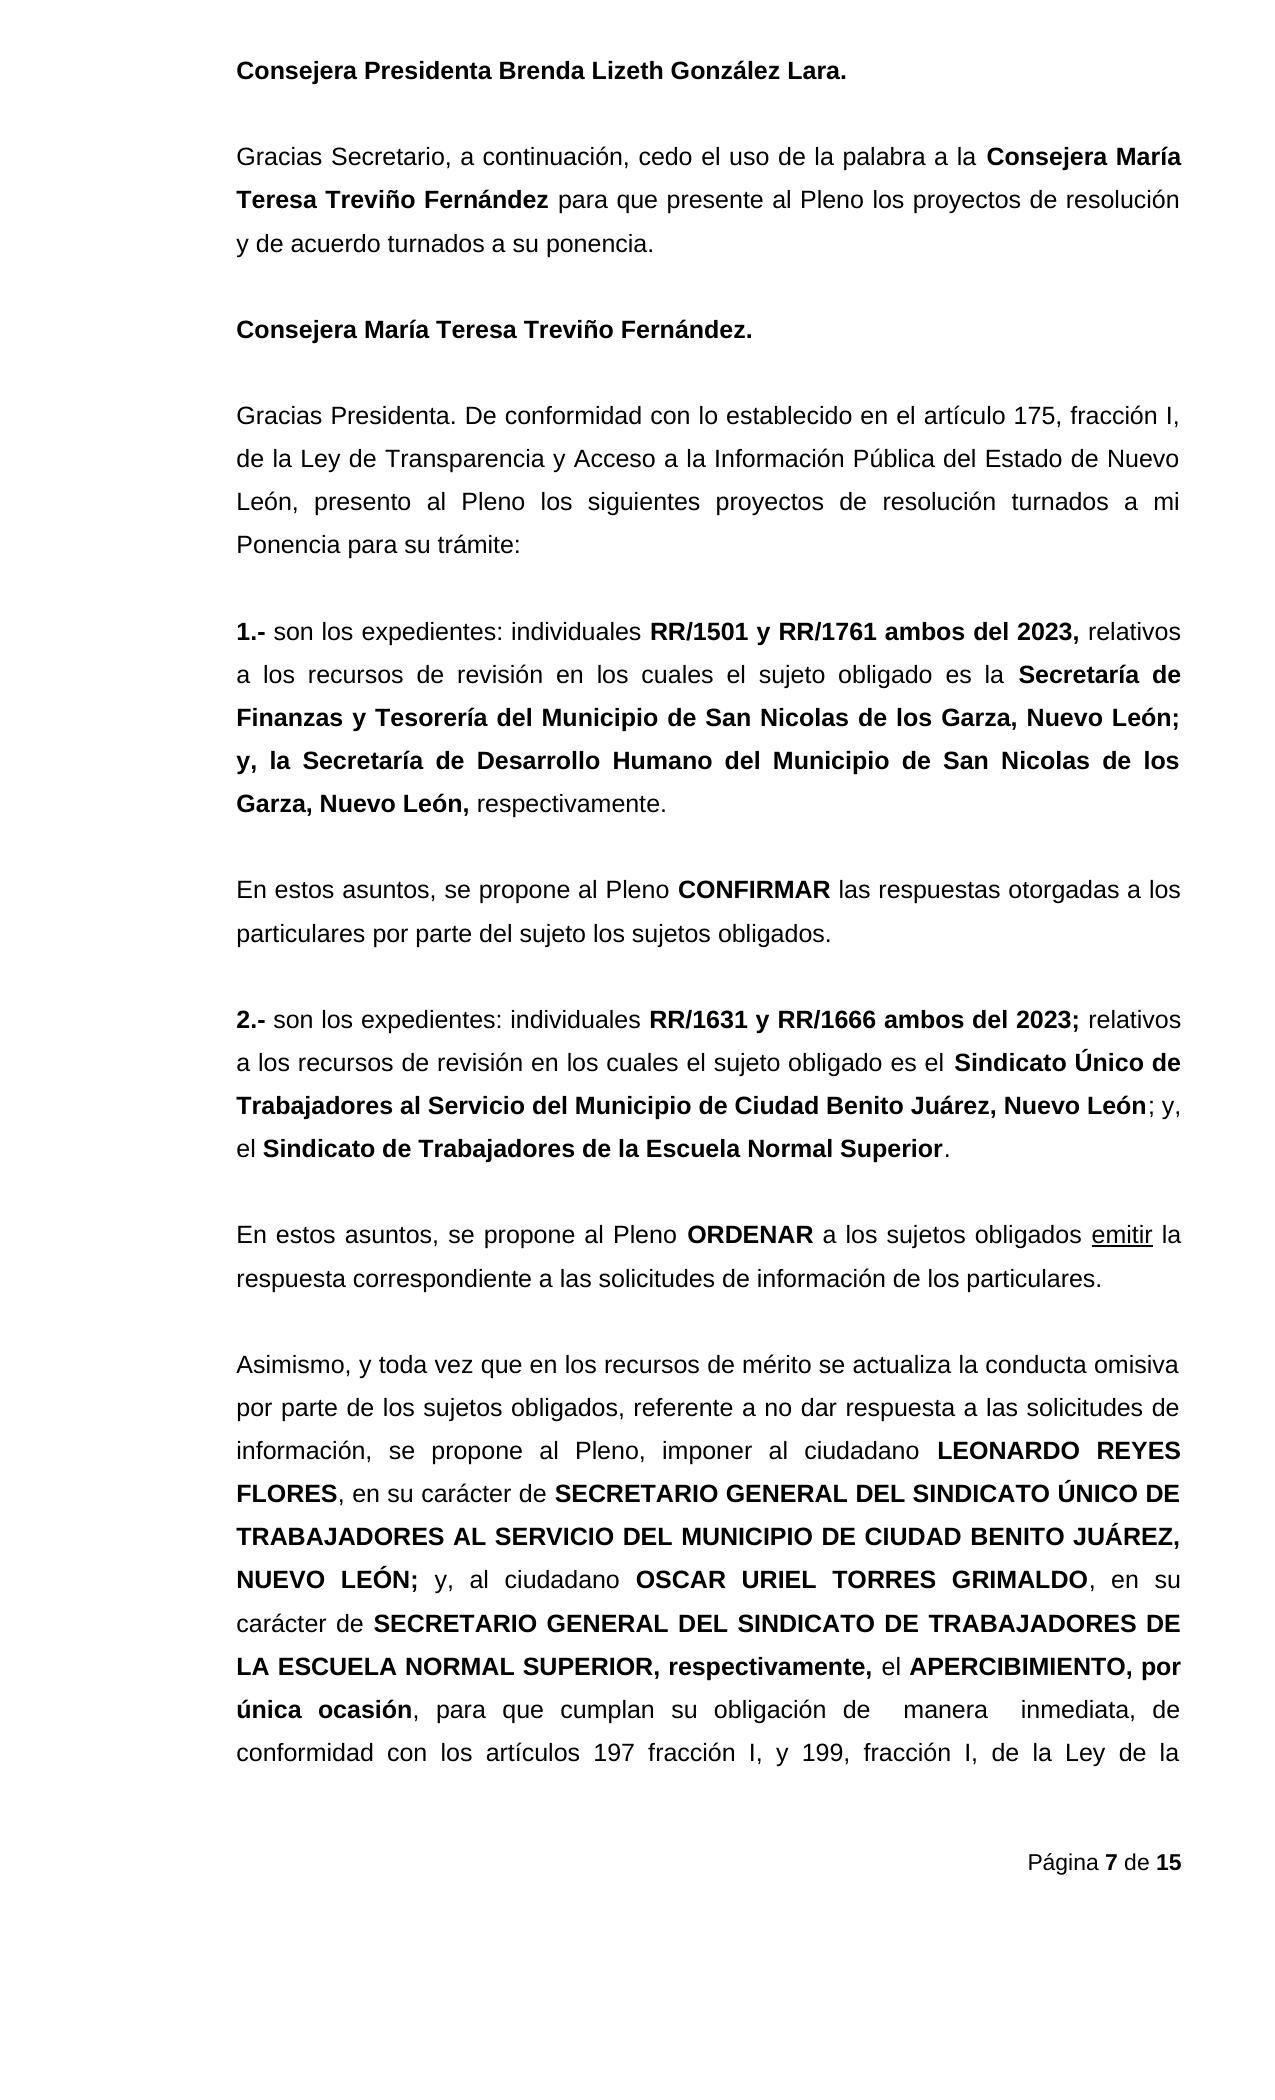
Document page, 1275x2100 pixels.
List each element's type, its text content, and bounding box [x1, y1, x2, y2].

text Consejera María Teresa Treviño Fernández. [236, 315, 1181, 344]
text Gracias Secretario, a continuación, cedo el uso de la palabra a la Consejera María Teresa Treviño Fernández para que presente al Pleno los proyectos de resolución y de acuerdo turnados a su ponencia. [236, 142, 1181, 257]
text Gracias Presidenta. De conformidad con lo establecido en el artículo 175, fracción I, de la Ley de Transparencia y Acceso a la Información Pública del Estado de Nuevo León, presento al Pleno los siguientes proyectos de resolución turnados a mi Ponencia para su trámite: [236, 401, 1181, 559]
text Asimismo, y toda vez que en los recursos de mérito se actualiza la conducta omisiva por parte de los sujetos obligados, referente a no dar respuesta a las solicitudes de información, se propone al Pleno, imponer al ciudadano LEONARDO REYES FLORES, en su carácter de SECRETARIO GENERAL DEL SINDICATO ÚNICO DE TRABAJADORES AL SERVICIO DEL MUNICIPIO DE CIUDAD BENITO JUÁREZ, NUEVO LEÓN; y, al ciudadano OSCAR URIEL TORRES GRIMALDO, en su carácter de SECRETARIO GENERAL DEL SINDICATO DE TRABAJADORES DE LA ESCUELA NORMAL SUPERIOR, respectivamente, el APERCIBIMIENTO, por única ocasión, para que cumplan su obligación de manera inmediata, de conformidad con los artículos 197 fracción I, y 199, fracción I, de la Ley de la [236, 1350, 1181, 1767]
text 2.- son los expedientes: individuales RR/1631 y RR/1666 ambos del 2023; relativos a los recursos de revisión en los cuales el sujeto obligado es el Sindicato Único de Trabajadores al Servicio del Municipio de Ciudad Benito Juárez, Nuevo León; y, el Sindicato de Trabajadores de la Escuela Normal Superior. [236, 1005, 1181, 1163]
text En estos asuntos, se propone al Pleno ORDENAR a los sujetos obligados emitir la respuesta correspondiente a las solicitudes de información de los particulares. [236, 1221, 1181, 1292]
text En estos asuntos, se propone al Pleno CONFIRMAR las respuestas otorgadas a los particulares por parte del sujeto los sujetos obligados. [236, 876, 1181, 947]
text 1.- son los expedientes: individuales RR/1501 y RR/1761 ambos del 2023, relativos a los recursos de revisión en los cuales el sujeto obligado es la Secretaría de Finanzas y Tesorería del Municipio de San Nicolas de los Garza, Nuevo León; y, la Secretaría de Desarrollo Humano del Municipio de San Nicolas de los Garza, Nuevo León, respectivamente. [236, 617, 1181, 818]
text Consejera Presidenta Brenda Lizeth González Lara. [236, 56, 1181, 85]
